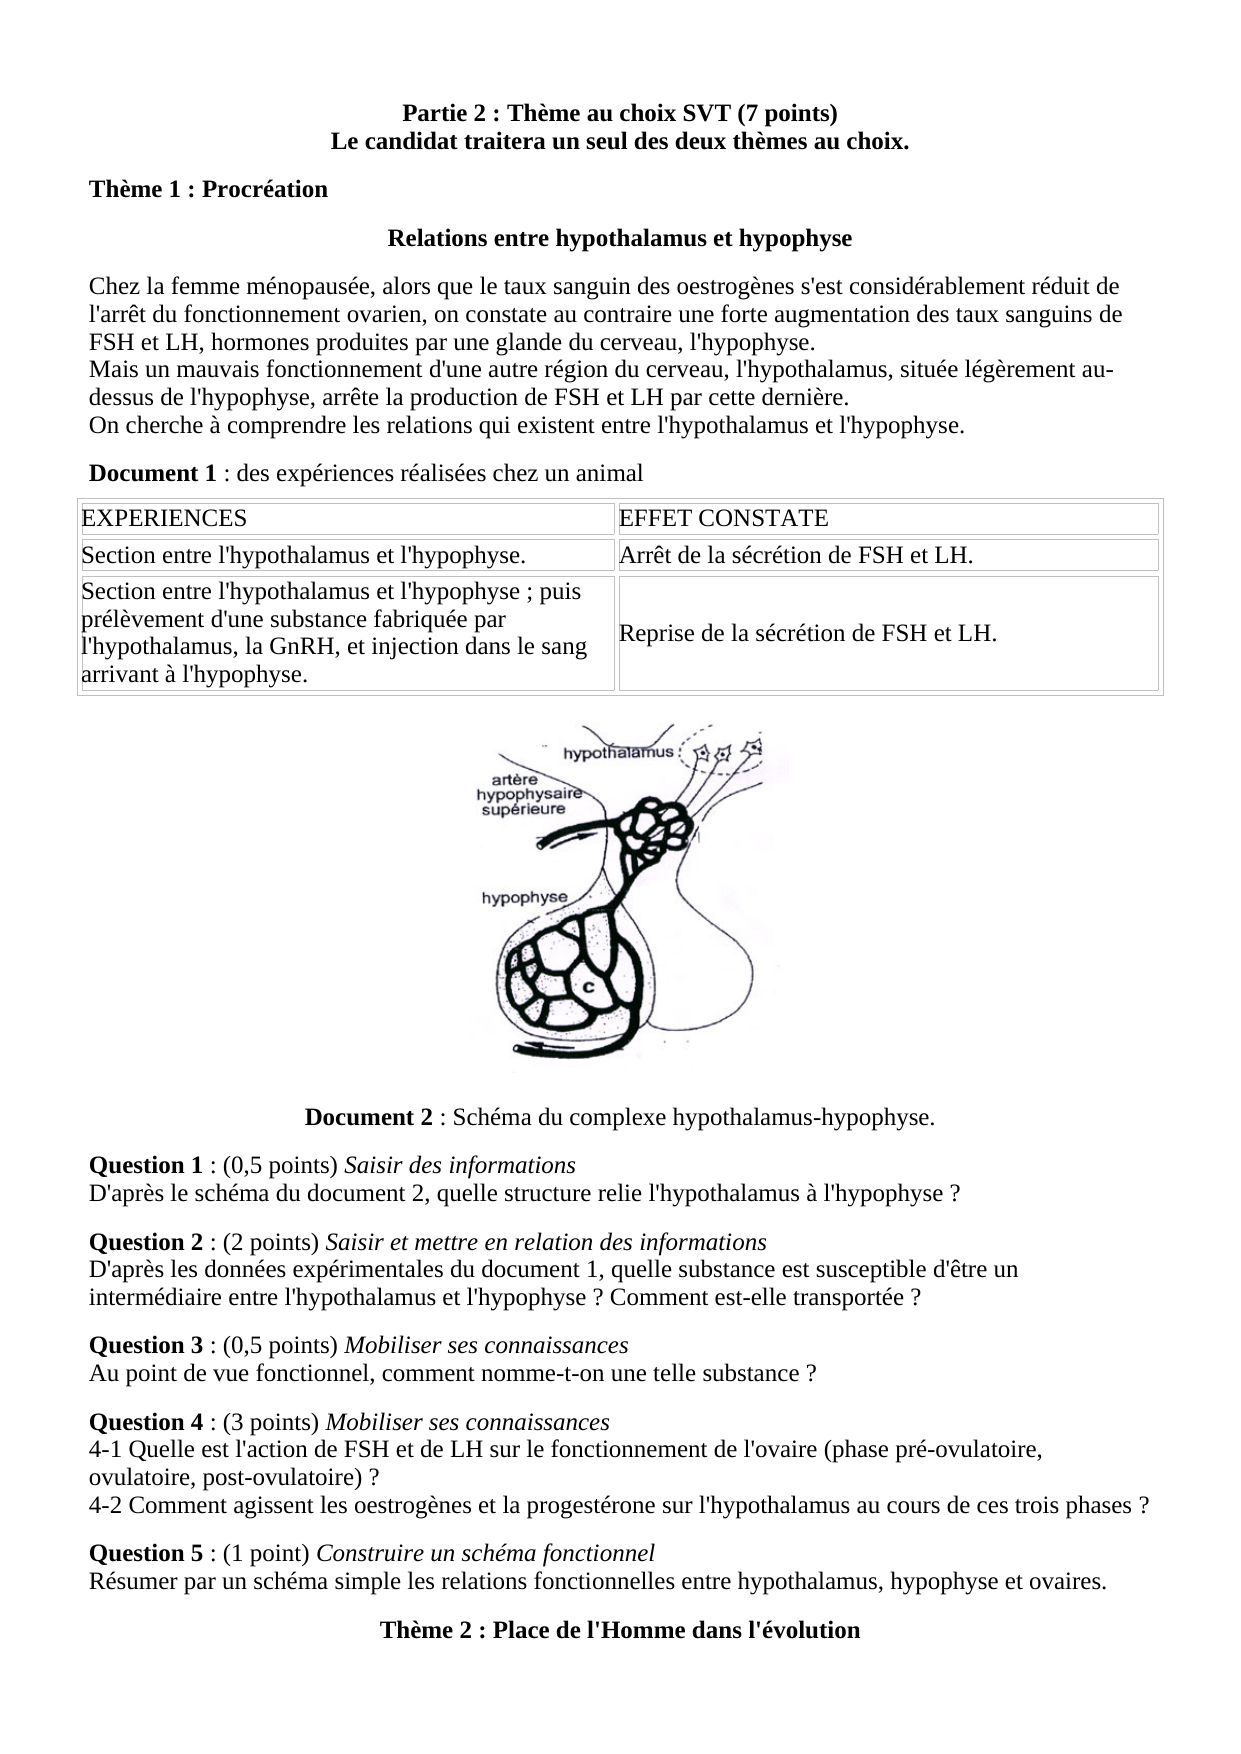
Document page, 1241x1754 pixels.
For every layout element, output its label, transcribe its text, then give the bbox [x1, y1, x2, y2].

text Question 3 : (0,5 points) Mobiliser ses connaissances Au point de vue fonctionnel, comment nomme-t-on une telle substance ? [89, 1332, 1151, 1387]
table_cell Section entre l'hypothalamus et l'hypophyse ; puis prélèvement d'une substance fabriquée par l'hypothalamus, la GnRH, et injection dans le sang arrivant à l'hypophyse. [79, 570, 617, 689]
table_header EFFET CONSTATE [617, 499, 1161, 534]
table_header EXPERIENCES [79, 499, 617, 534]
text Partie 2 : Thème au choix SVT (7 points) Le candidat traitera un seul des deux thèmes au choix. [89, 99, 1151, 154]
text Question 4 : (3 points) Mobiliser ses connaissances 4-1 Quelle est l'action de FSH et de LH sur le fonctionnement de l'ovaire (phase pré-ovulatoire, ovulatoire, post-ovulatoire) ? 4-2 Comment agissent les oestrogènes et la progestérone sur l'hypothalamus au cours de ces trois phases ? [89, 1408, 1151, 1519]
text Thème 1 : Procréation [89, 175, 1151, 203]
table_cell Section entre l'hypothalamus et l'hypophyse. [79, 534, 617, 570]
table_cell Arrêt de la sécrétion de FSH et LH. [617, 534, 1161, 570]
table_cell Reprise de la sécrétion de FSH et LH. [617, 570, 1161, 689]
text Document 2 : Schéma du complexe hypothalamus-hypophyse. [89, 1103, 1151, 1131]
text Document 1 : des expériences réalisées chez un animal [89, 459, 1151, 487]
text Thème 2 : Place de l'Homme dans l'évolution [89, 1616, 1151, 1643]
text Question 5 : (1 point) Construire un schéma fonctionnel Résumer par un schéma simple les relations fonctionnelles entre hypothalamus, hypophyse et ovaires. [89, 1539, 1151, 1595]
text Question 2 : (2 points) Saisir et mettre en relation des informations D'après les données expérimentales du document 1, quelle substance est susceptible d'être un intermédiaire entre l'hypothalamus et l'hypophyse ? Comment est-elle transportée ? [89, 1228, 1151, 1311]
text Question 1 : (0,5 points) Saisir des informations D'après le schéma du document 2, quelle structure relie l'hypothalamus à l'hypophyse ? [89, 1151, 1151, 1207]
text Chez la femme ménopausée, alors que le taux sanguin des oestrogènes s'est considérablement réduit de l'arrêt du fonctionnement ovarien, on constate au contraire une forte augmentation des taux sanguins de FSH et LH, hormones produites par une glande du cerveau, l'hypophyse. Mais un mauvais fonctionnement d'une autre région du cerveau, l'hypothalamus, située légèrement au-dessus de l'hypophyse, arrête la production de FSH et LH par cette dernière. On cherche à comprendre les relations qui existent entre l'hypothalamus et l'hypophyse. [89, 272, 1151, 439]
picture [451, 714, 789, 1073]
text Relations entre hypothalamus et hypophyse [89, 224, 1151, 252]
